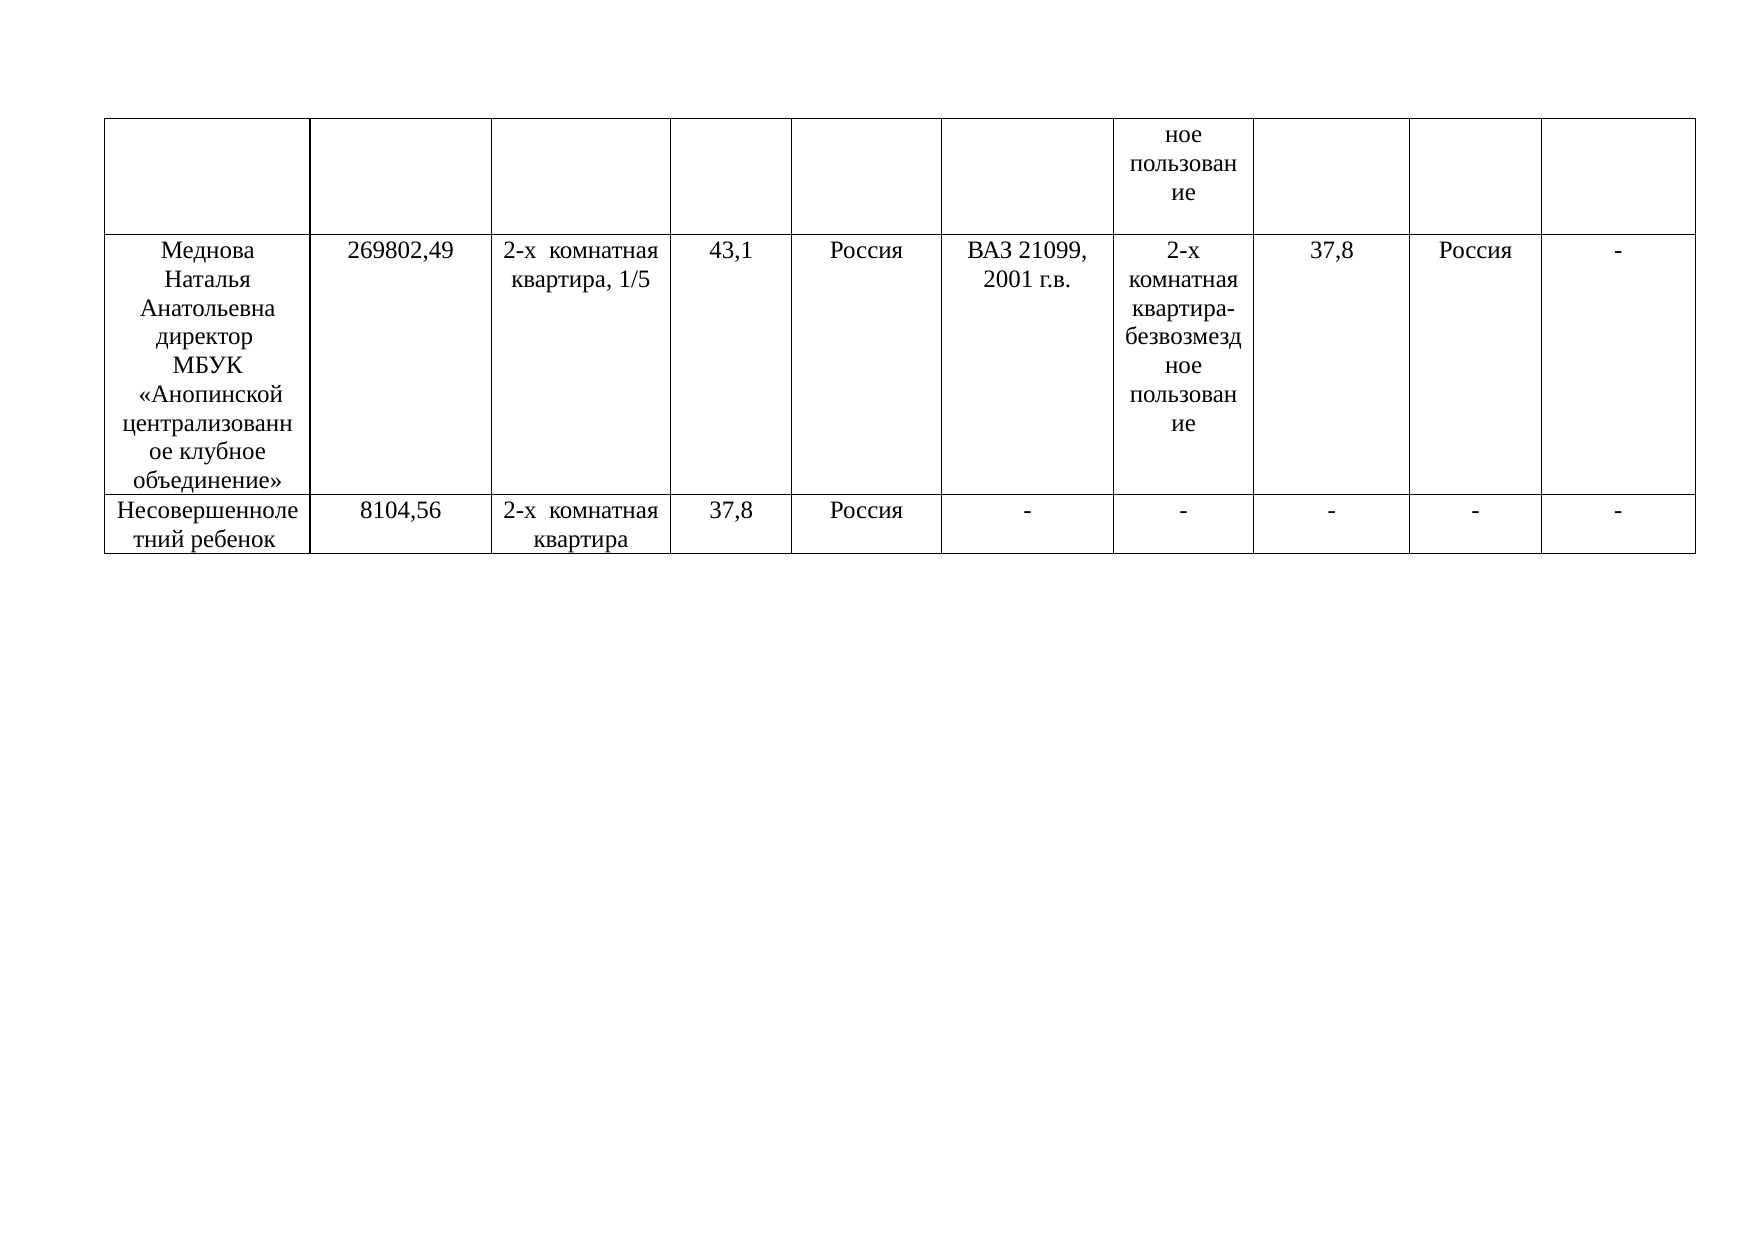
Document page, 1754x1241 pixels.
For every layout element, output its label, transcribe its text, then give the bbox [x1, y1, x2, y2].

table_cell [1254, 119, 1409, 234]
table_cell [1410, 119, 1541, 234]
table_cell Россия [792, 495, 941, 552]
table_cell - [942, 119, 1113, 234]
table_cell - [1542, 495, 1695, 552]
table_cell 2-х комнатная квартира [492, 495, 670, 552]
table_cell - [1114, 495, 1253, 552]
table_cell Меднова Наталья Анатольевна директор МБУК «Анопинской централизованное клубное объединение» [105, 235, 309, 494]
table_cell ное пользование [1114, 119, 1253, 234]
table_cell - [1254, 495, 1409, 552]
table_cell - [1542, 119, 1695, 234]
table_cell 2-х комнатная квартира, 1/5 [492, 235, 670, 494]
table_cell [492, 119, 670, 234]
table_cell Россия [792, 235, 941, 494]
table_cell 37,8 [1254, 235, 1409, 494]
table_cell [105, 119, 309, 234]
table_cell - [1542, 235, 1695, 494]
table_cell [792, 119, 941, 234]
table_cell 8104,56 [311, 495, 491, 552]
table_cell 43,1 [671, 235, 791, 494]
table_cell - [1410, 495, 1541, 552]
table_cell ВАЗ 21099, 2001 г.в. [942, 235, 1113, 494]
table_cell Несовершеннолетний ребенок [105, 495, 309, 552]
table_cell 269802,49 [311, 235, 491, 494]
table_cell Россия [1410, 235, 1541, 494]
table_cell 37,8 [671, 495, 791, 552]
table_cell - [942, 495, 1113, 552]
table_cell [671, 119, 791, 234]
table_cell - [311, 119, 491, 234]
table_cell 2-х комнатная квартира- безвозмездное пользование [1114, 235, 1253, 494]
